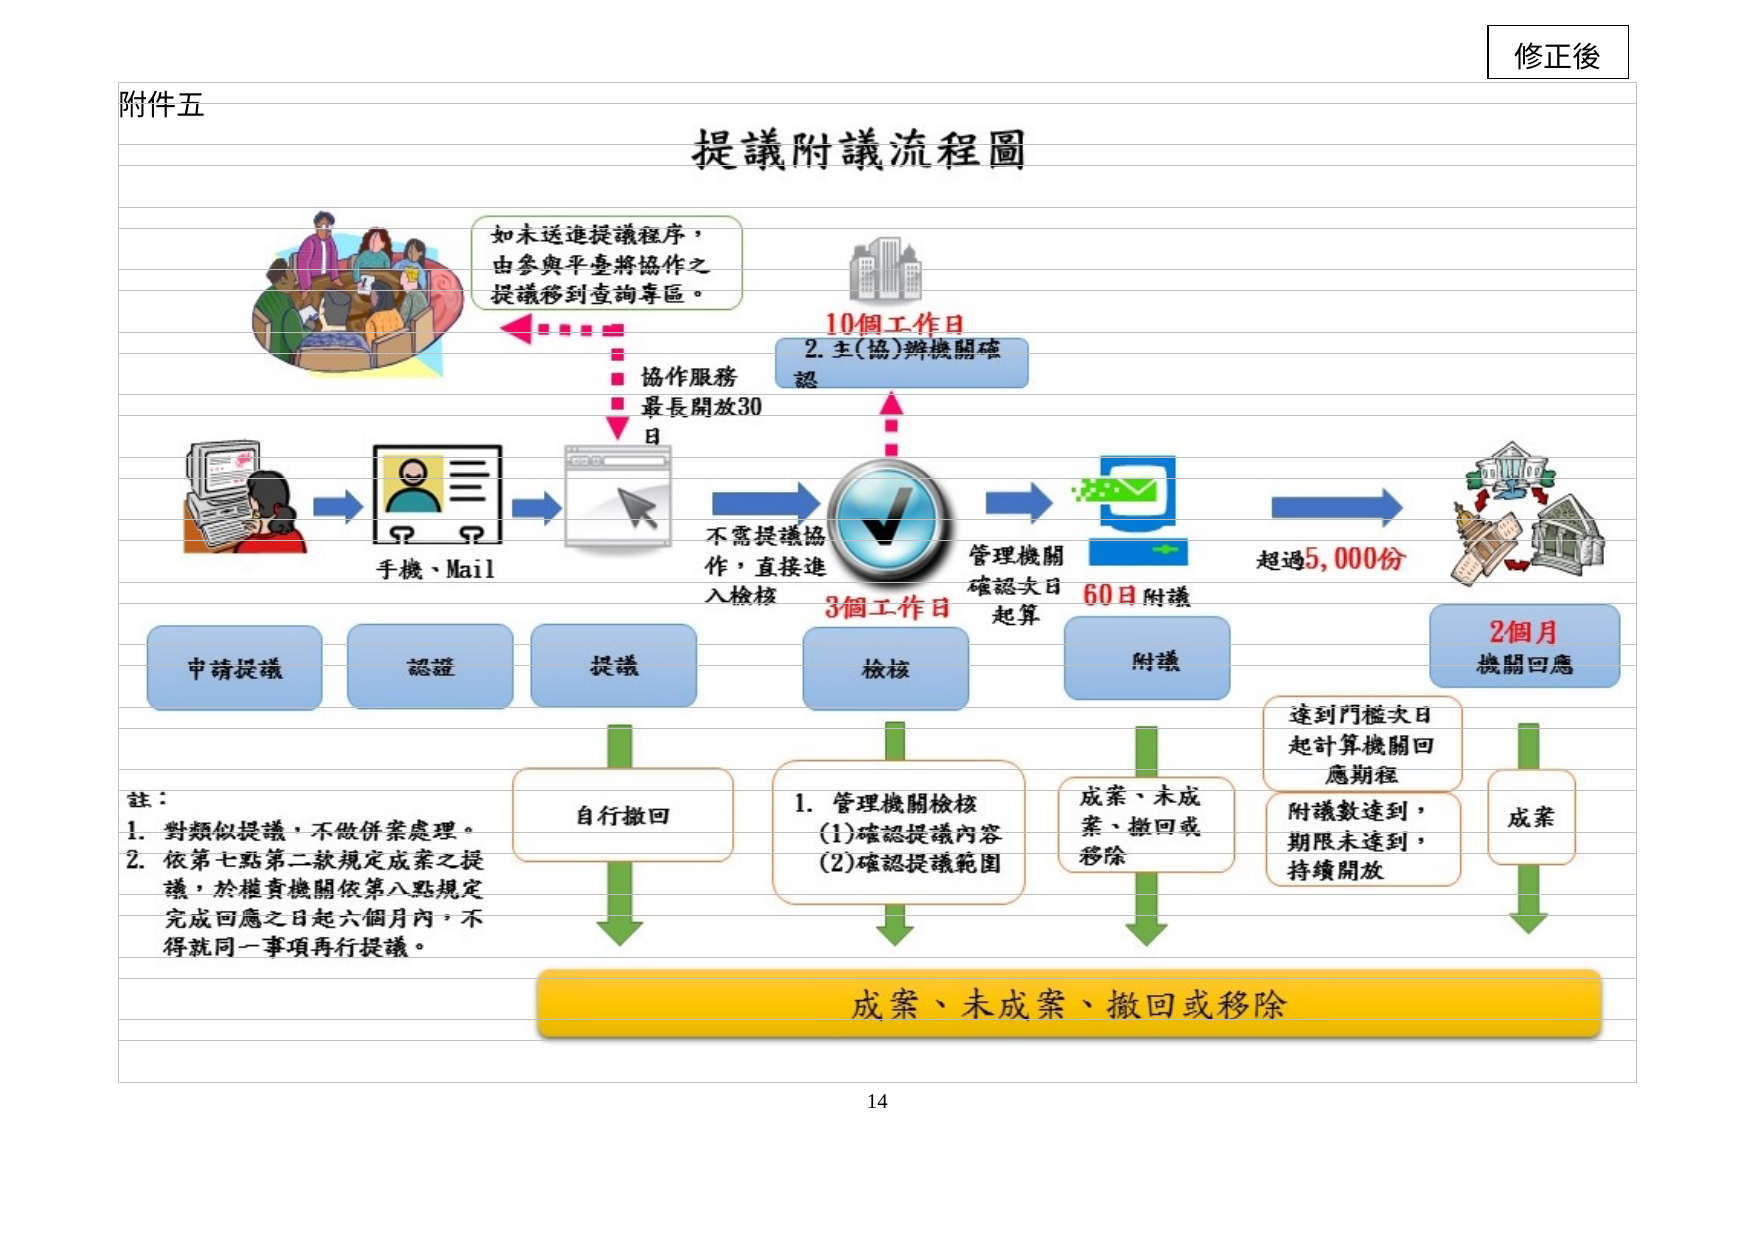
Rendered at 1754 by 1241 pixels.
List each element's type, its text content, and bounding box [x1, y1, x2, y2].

picture [119, 479, 1636, 519]
picture [1153, 544, 1178, 554]
picture [119, 520, 1636, 540]
picture [119, 604, 1636, 644]
text 附件五 [119, 104, 1636, 124]
picture [119, 916, 1636, 957]
picture [119, 333, 1636, 353]
text 附件五 [187, 104, 196, 114]
text 附件五 [119, 83, 1636, 103]
picture [119, 166, 1636, 207]
picture [119, 291, 1636, 332]
picture [119, 416, 1636, 457]
picture [119, 270, 1636, 290]
picture [119, 583, 1636, 603]
picture [119, 958, 1636, 978]
text 附件五 [1489, 26, 1628, 78]
picture [119, 1020, 1636, 1040]
picture [119, 354, 1636, 394]
picture [119, 124, 1636, 144]
text 修正後 [1503, 34, 1613, 70]
picture [119, 854, 1636, 894]
picture [119, 833, 1636, 853]
picture [119, 1041, 1636, 1046]
picture [119, 541, 1636, 582]
picture [119, 666, 1636, 707]
picture [119, 979, 1636, 1019]
picture [119, 229, 1636, 269]
picture [119, 208, 1636, 228]
picture [119, 895, 1636, 915]
picture [119, 395, 1636, 415]
picture [119, 145, 1636, 165]
picture [119, 729, 1636, 769]
picture [119, 770, 1636, 790]
picture [119, 791, 1636, 832]
picture [119, 458, 1636, 478]
picture [119, 645, 1636, 665]
picture [119, 708, 1636, 728]
